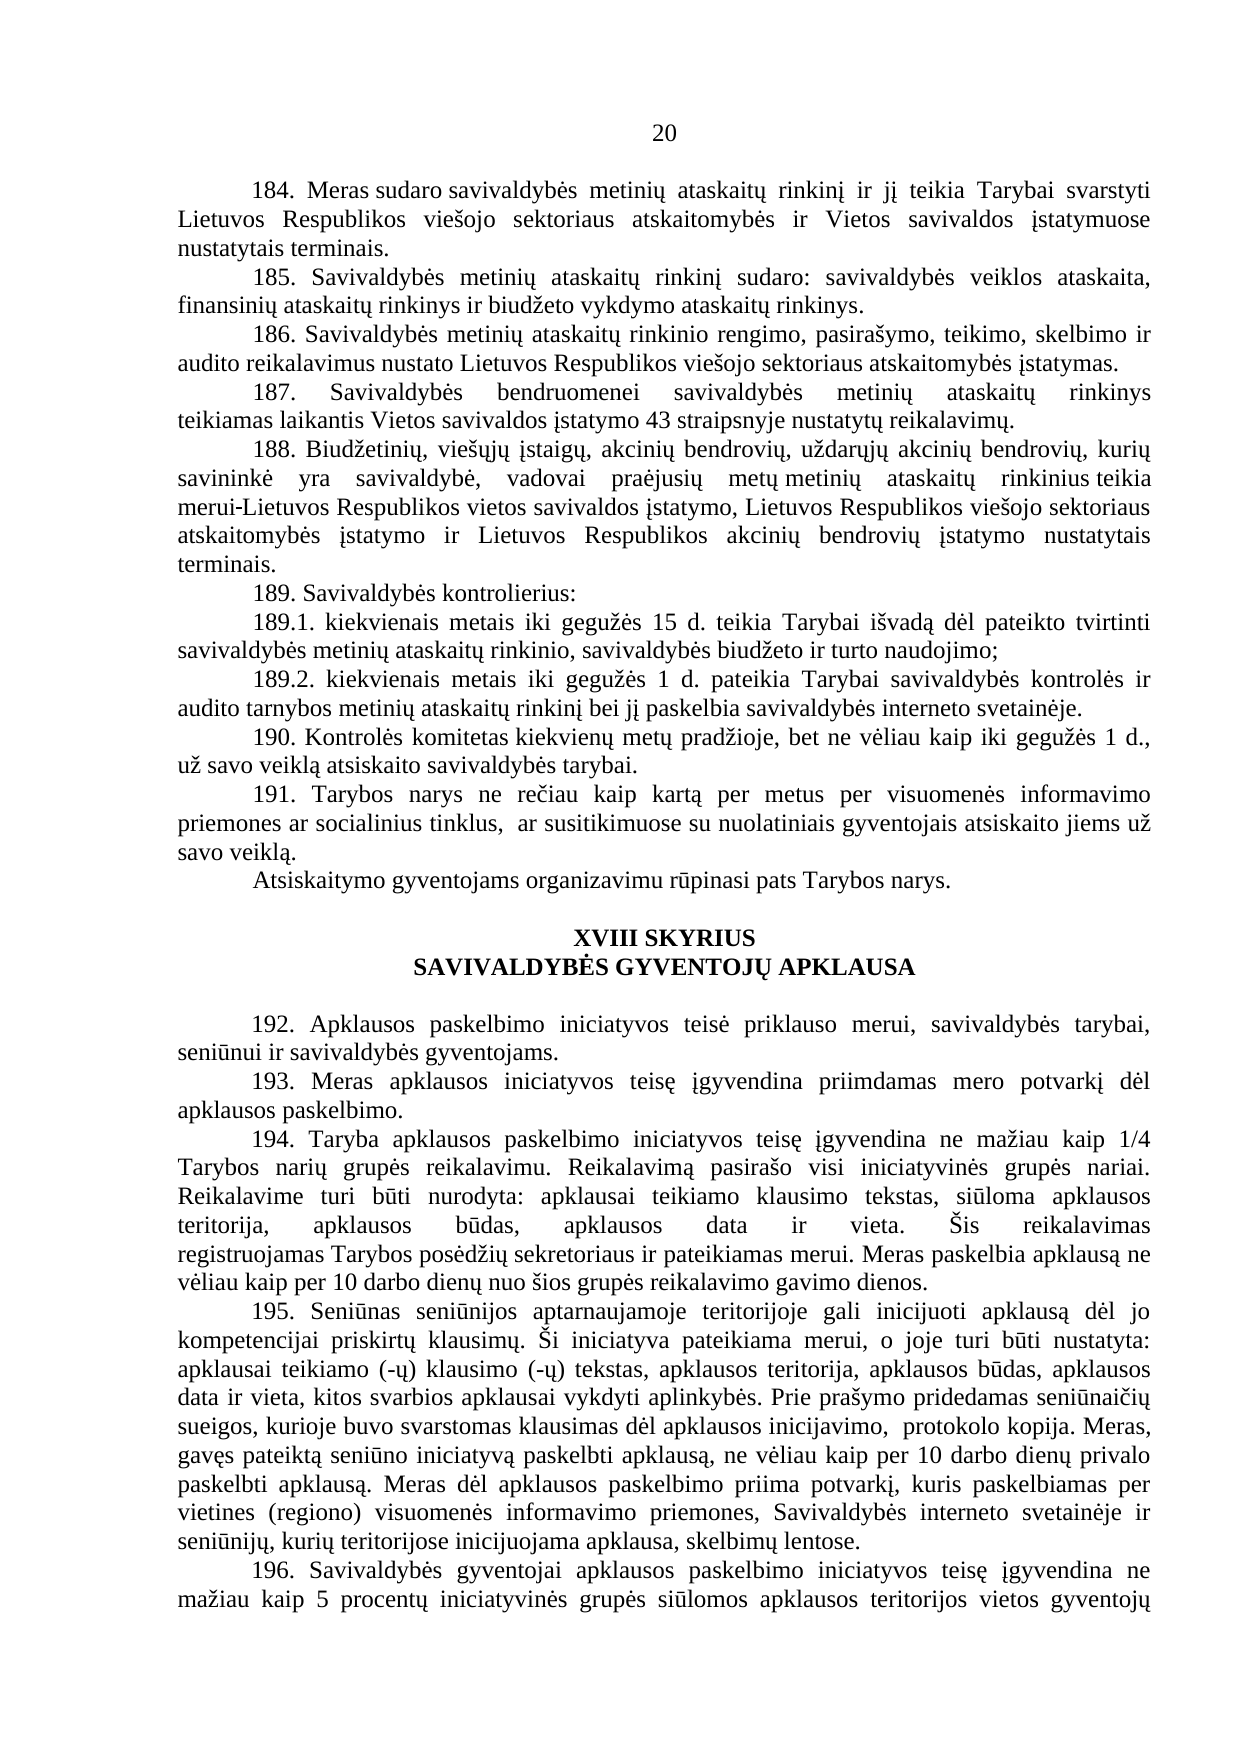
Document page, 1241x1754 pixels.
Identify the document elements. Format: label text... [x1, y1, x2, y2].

text 189. Savivaldybės kontrolierius: [177, 578, 1152, 607]
text SAVIVALDYBĖS GYVENTOJŲ APKLAUSA [177, 952, 1152, 981]
text 189.1. kiekvienais metais iki gegužės 15 d. teikia Tarybai išvadą dėl pateikto tvirtinti savivaldybės metinių ataskaitų rinkinio, savivaldybės biudžeto ir turto naudojimo; [177, 607, 1152, 664]
text 193. Meras apklausos iniciatyvos teisę įgyvendina priimdamas mero potvarkį dėl apklausos paskelbimo. [177, 1066, 1152, 1124]
text 184. Meras sudaro savivaldybės metinių ataskaitų rinkinį ir jį teikia Tarybai svarstyti Lietuvos Respublikos viešojo sektoriaus atskaitomybės ir Vietos savivaldos įstatymuose nustatytais terminais. [177, 176, 1152, 262]
text XVIII SKYRIUS [177, 923, 1152, 952]
text 187. Savivaldybės bendruomenei savivaldybės metinių ataskaitų rinkinys teikiamas laikantis Vietos savivaldos įstatymo 43 straipsnyje nustatytų reikalavimų. [177, 377, 1152, 434]
text 185. Savivaldybės metinių ataskaitų rinkinį sudaro: savivaldybės veiklos ataskaita, finansinių ataskaitų rinkinys ir biudžeto vykdymo ataskaitų rinkinys. [177, 262, 1152, 319]
text 192. Apklausos paskelbimo iniciatyvos teisė priklauso merui, savivaldybės tarybai, seniūnui ir savivaldybės gyventojams. [177, 1009, 1152, 1066]
text 190. Kontrolės komitetas kiekvienų metų pradžioje, bet ne vėliau kaip iki gegužės 1 d., už savo veiklą atsiskaito savivaldybės tarybai. [177, 722, 1152, 779]
text 186. Savivaldybės metinių ataskaitų rinkinio rengimo, pasirašymo, teikimo, skelbimo ir audito reikalavimus nustato Lietuvos Respublikos viešojo sektoriaus atskaitomybės įstatymas. [177, 319, 1152, 377]
text 191. Tarybos narys ne rečiau kaip kartą per metus per visuomenės informavimo priemones ar socialinius tinklus, ar susitikimuose su nuolatiniais gyventojais atsiskaito jiems už savo veiklą. [177, 779, 1152, 866]
text 194. Taryba apklausos paskelbimo iniciatyvos teisę įgyvendina ne mažiau kaip 1/4 Tarybos narių grupės reikalavimu. Reikalavimą pasirašo visi iniciatyvinės grupės nariai. Reikalavime turi būti nurodyta: apklausai teikiamo klausimo tekstas, siūloma apklausos teritorija, apklausos būdas, apklausos data ir vieta. Šis reikalavimas registruojamas Tarybos posėdžių sekretoriaus ir pateikiamas merui. Meras paskelbia apklausą ne vėliau kaip per 10 darbo dienų nuo šios grupės reikalavimo gavimo dienos. [177, 1124, 1152, 1296]
text Atsiskaitymo gyventojams organizavimu rūpinasi pats Tarybos narys. [177, 866, 1152, 894]
text 188. Biudžetinių, viešųjų įstaigų, akcinių bendrovių, uždarųjų akcinių bendrovių, kurių savininkė yra savivaldybė, vadovai praėjusių metų metinių ataskaitų rinkinius teikia merui Lietuvos Respublikos vietos savivaldos įstatymo, Lietuvos Respublikos viešojo sektoriaus atskaitomybės įstatymo ir Lietuvos Respublikos akcinių bendrovių įstatymo nustatytais terminais. [177, 434, 1152, 578]
text 195. Seniūnas seniūnijos aptarnaujamoje teritorijoje gali inicijuoti apklausą dėl jo kompetencijai priskirtų klausimų. Ši iniciatyva pateikiama merui, o joje turi būti nustatyta: apklausai teikiamo (-ų) klausimo (-ų) tekstas, apklausos teritorija, apklausos būdas, apklausos data ir vieta, kitos svarbios apklausai vykdyti aplinkybės. Prie prašymo pridedamas seniūnaičių sueigos, kurioje buvo svarstomas klausimas dėl apklausos inicijavimo, protokolo kopija. Meras, gavęs pateiktą seniūno iniciatyvą paskelbti apklausą, ne vėliau kaip per 10 darbo dienų privalo paskelbti apklausą. Meras dėl apklausos paskelbimo priima potvarkį, kuris paskelbiamas per vietines (regiono) visuomenės informavimo priemones, Savivaldybės interneto svetainėje ir seniūnijų, kurių teritorijose inicijuojama apklausa, skelbimų lentose. [177, 1296, 1152, 1555]
text 196. Savivaldybės gyventojai apklausos paskelbimo iniciatyvos teisę įgyvendina ne mažiau kaip 5 procentų iniciatyvinės grupės siūlomos apklausos teritorijos vietos gyventojų [177, 1555, 1152, 1612]
text 189.2. kiekvienais metais iki gegužės 1 d. pateikia Tarybai savivaldybės kontrolės ir audito tarnybos metinių ataskaitų rinkinį bei jį paskelbia savivaldybės interneto svetainėje. [177, 664, 1152, 722]
